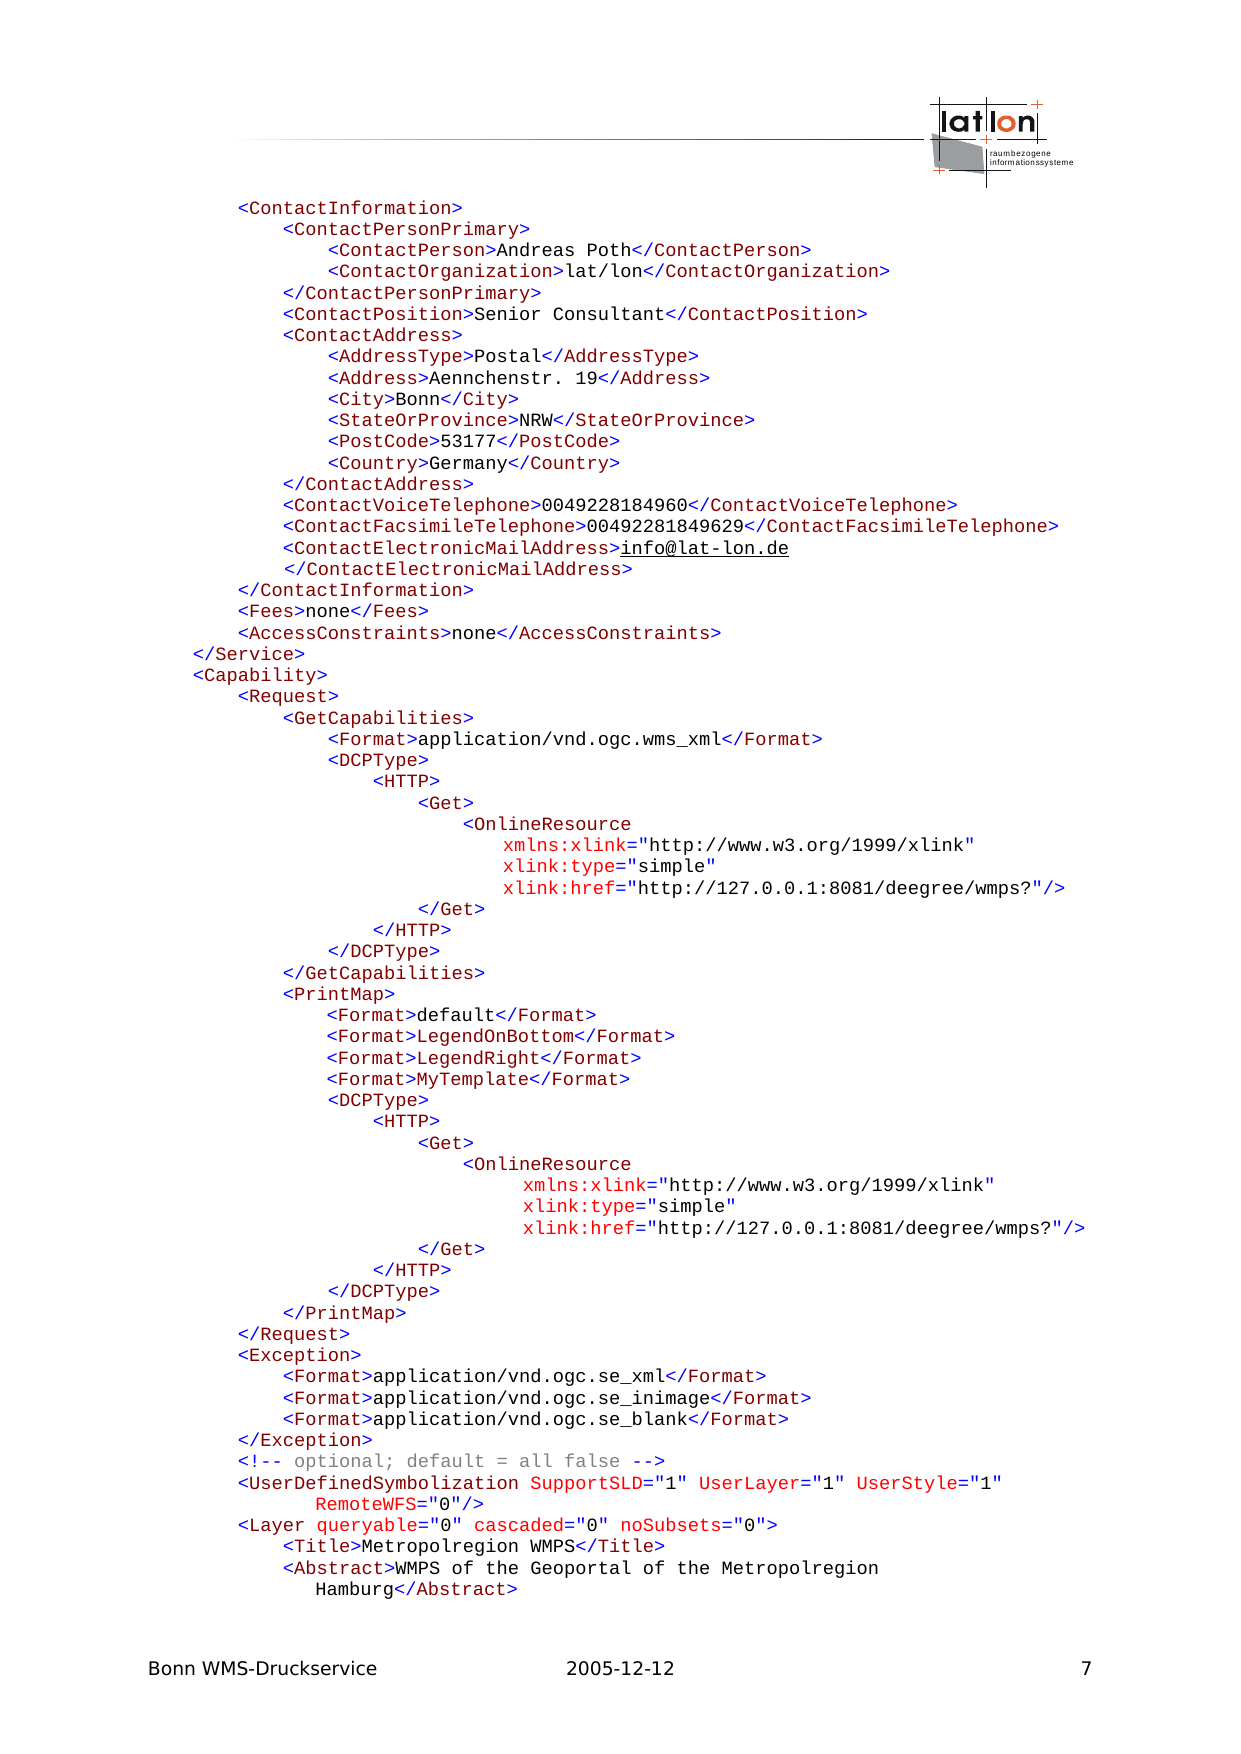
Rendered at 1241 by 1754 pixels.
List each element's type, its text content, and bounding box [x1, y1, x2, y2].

text </ContactPersonPrimary> [148, 283, 1092, 305]
text </Service> [148, 645, 1092, 666]
text </ContactAddress> [148, 475, 1092, 496]
text <Layer queryable="0" cascaded="0" noSubsets="0"> [148, 1516, 1092, 1537]
text <HTTP> [148, 1112, 1092, 1133]
text xmlns:xlink="http://www.w3.org/1999/xlink" [148, 1176, 1092, 1197]
text <ContactPersonPrimary> [148, 220, 1092, 241]
text RemoteWFS="0"/> [148, 1495, 1092, 1516]
text <HTTP> [148, 772, 1092, 793]
text <ContactInformation> [148, 198, 1092, 220]
text <Abstract>WMPS of the Geoportal of the Metropolregion [148, 1558, 1092, 1580]
text <Format>application/vnd.ogc.se_blank</Format> [148, 1410, 1092, 1431]
text </GetCapabilities> [148, 963, 1092, 985]
text <Get> [148, 793, 1092, 815]
text <Title>Metropolregion WMPS</Title> [148, 1537, 1092, 1558]
text <PostCode>53177</PostCode> [148, 432, 1092, 453]
text </Get> [148, 900, 1092, 921]
text </ContactElectronicMailAddress> [148, 560, 1092, 581]
text <City>Bonn</City> [148, 390, 1092, 411]
text <Address>Aennchenstr. 19</Address> [148, 368, 1092, 390]
text <ContactAddress> [148, 326, 1092, 347]
text <Format>default</Format> [148, 1006, 1092, 1027]
text <ContactPerson>Andreas Poth</ContactPerson> [148, 241, 1092, 262]
text </Get> [148, 1240, 1092, 1261]
text <Format>application/vnd.ogc.wms_xml</Format> [148, 730, 1092, 751]
text xmlns:xlink="http://www.w3.org/1999/xlink" [148, 836, 1092, 857]
text <OnlineResource [148, 815, 1092, 836]
text <Get> [148, 1133, 1092, 1155]
text <ContactVoiceTelephone>0049228184960</ContactVoiceTelephone> [148, 496, 1092, 517]
text <!-- optional; default = all false --> [148, 1452, 1092, 1473]
text <ContactPosition>Senior Consultant</ContactPosition> [148, 305, 1092, 326]
text <DCPType> [148, 751, 1092, 772]
text </ContactInformation> [148, 581, 1092, 602]
text Hamburg</Abstract> [148, 1580, 1092, 1601]
text <Exception> [148, 1346, 1092, 1367]
text <ContactOrganization>lat/lon</ContactOrganization> [148, 262, 1092, 283]
text <PrintMap> [148, 985, 1092, 1006]
text <DCPType> [148, 1091, 1092, 1112]
text <AddressType>Postal</AddressType> [148, 347, 1092, 368]
text <Request> [148, 687, 1092, 708]
text <GetCapabilities> [148, 708, 1092, 730]
text <UserDefinedSymbolization SupportSLD="1" UserLayer="1" UserStyle="1" [148, 1473, 1092, 1495]
text <Format>LegendRight</Format> [148, 1048, 1092, 1070]
text <ContactElectronicMailAddress>info@lat-lon.de [148, 538, 1092, 560]
text xlink:href="http://127.0.0.1:8081/deegree/wmps?"/> [148, 878, 1092, 900]
text </Exception> [148, 1431, 1092, 1452]
text </DCPType> [148, 942, 1092, 963]
text <Format>LegendOnBottom</Format> [148, 1027, 1092, 1048]
text <ContactFacsimileTelephone>00492281849629</ContactFacsimileTelephone> [148, 517, 1092, 538]
text <AccessConstraints>none</AccessConstraints> [148, 623, 1092, 645]
text </HTTP> [148, 921, 1092, 942]
text <Format>application/vnd.ogc.se_xml</Format> [148, 1367, 1092, 1388]
text </PrintMap> [148, 1303, 1092, 1325]
text </HTTP> [148, 1261, 1092, 1282]
text xlink:type="simple" [148, 1197, 1092, 1218]
text <Country>Germany</Country> [148, 453, 1092, 475]
text <OnlineResource [148, 1155, 1092, 1176]
text <Capability> [148, 666, 1092, 687]
text <Format>application/vnd.ogc.se_inimage</Format> [148, 1388, 1092, 1410]
text <Format>MyTemplate</Format> [148, 1070, 1092, 1091]
text </Request> [148, 1325, 1092, 1346]
text <StateOrProvince>NRW</StateOrProvince> [148, 411, 1092, 432]
text xlink:href="http://127.0.0.1:8081/deegree/wmps?"/> [148, 1218, 1092, 1240]
text xlink:type="simple" [148, 857, 1092, 878]
text </DCPType> [148, 1282, 1092, 1303]
text <Fees>none</Fees> [148, 602, 1092, 623]
